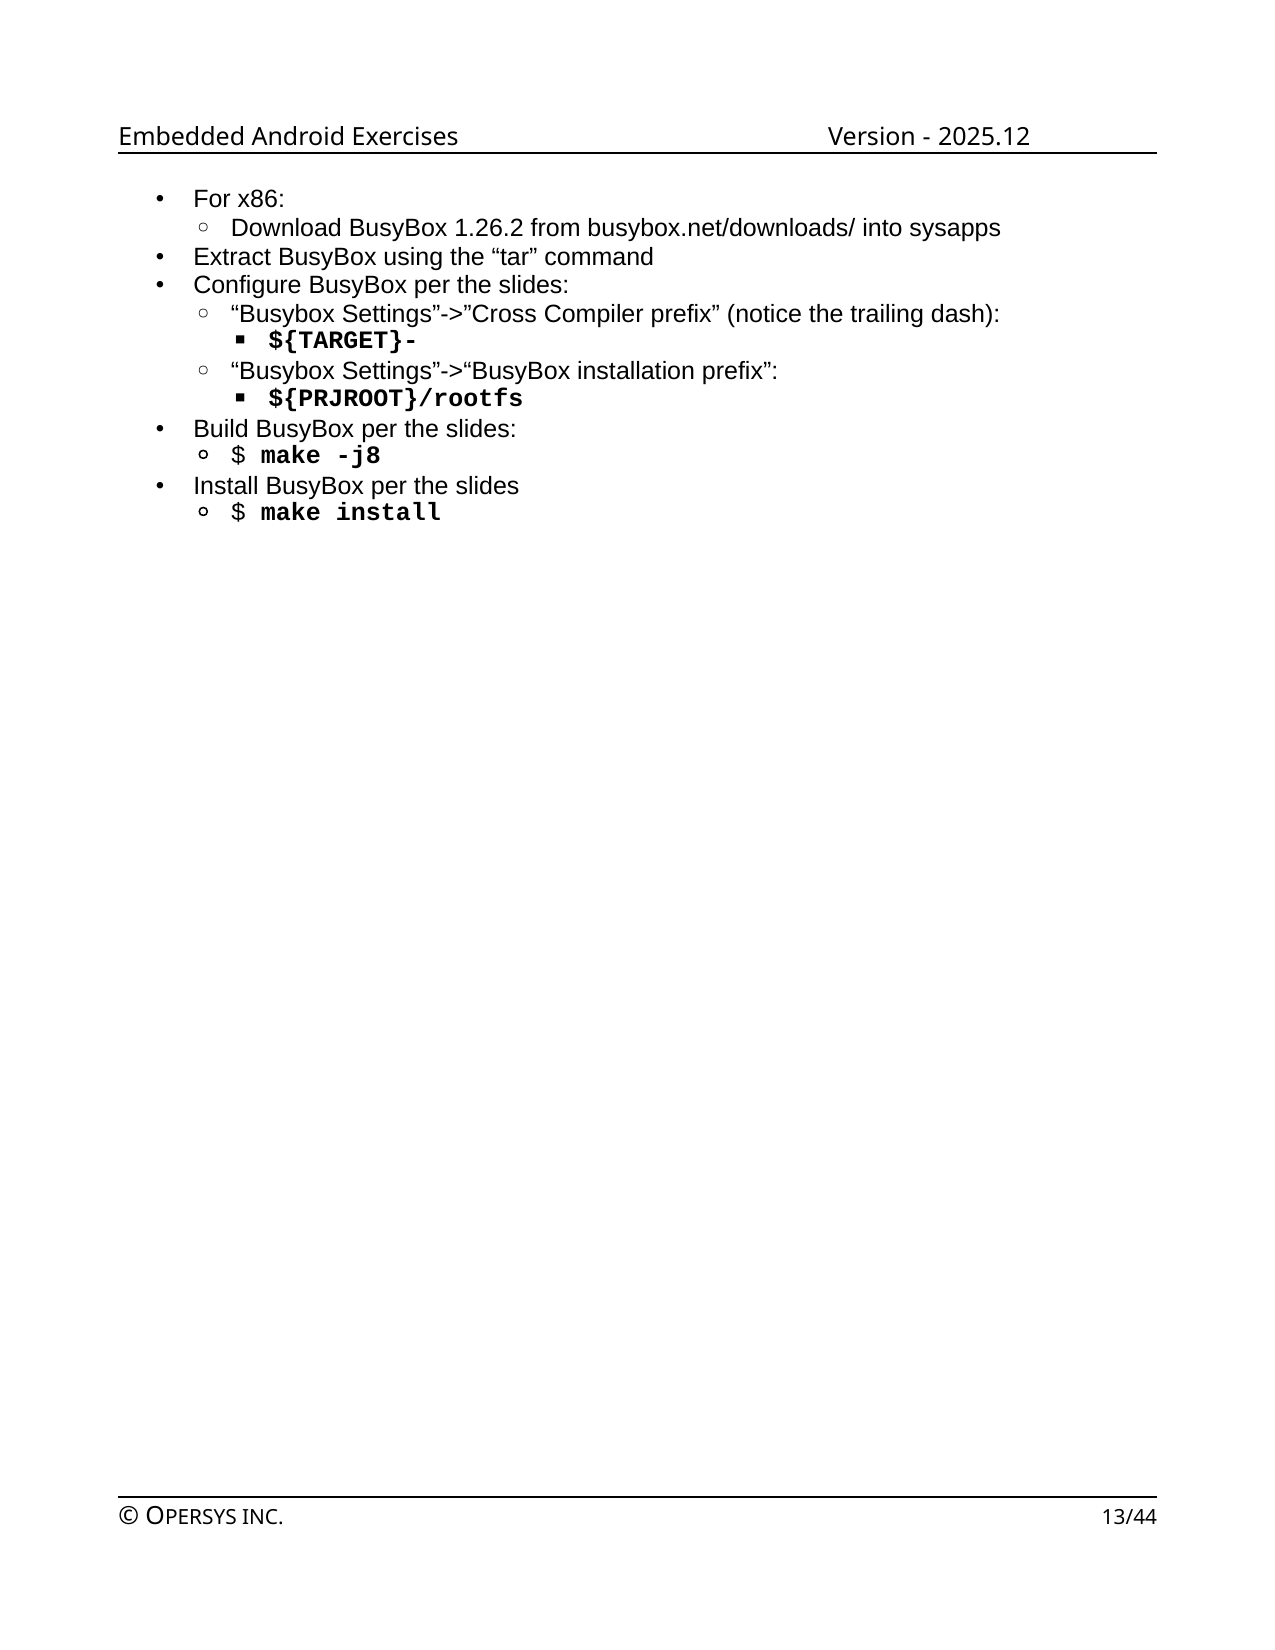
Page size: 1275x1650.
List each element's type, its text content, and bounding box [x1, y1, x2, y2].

list ${TARGET}- [231, 328, 1157, 356]
list For x86: [156, 184, 1157, 213]
list Download BusyBox 1.26.2 from busybox.net/downloads/ into sysapps [193, 213, 1157, 241]
list $ make -j8 [193, 442, 1157, 471]
list $ make install [193, 499, 1157, 528]
list “Busybox Settings”->”Cross Compiler prefix” (notice the trailing dash): [193, 299, 1157, 328]
list Build BusyBox per the slides: [156, 413, 1157, 442]
list Configure BusyBox per the slides: [156, 270, 1157, 299]
list Extract BusyBox using the “tar” command [156, 241, 1157, 270]
list Install BusyBox per the slides [156, 471, 1157, 499]
list “Busybox Settings”->“BusyBox installation prefix”: [193, 356, 1157, 385]
list ${PRJROOT}/rootfs [231, 385, 1157, 413]
